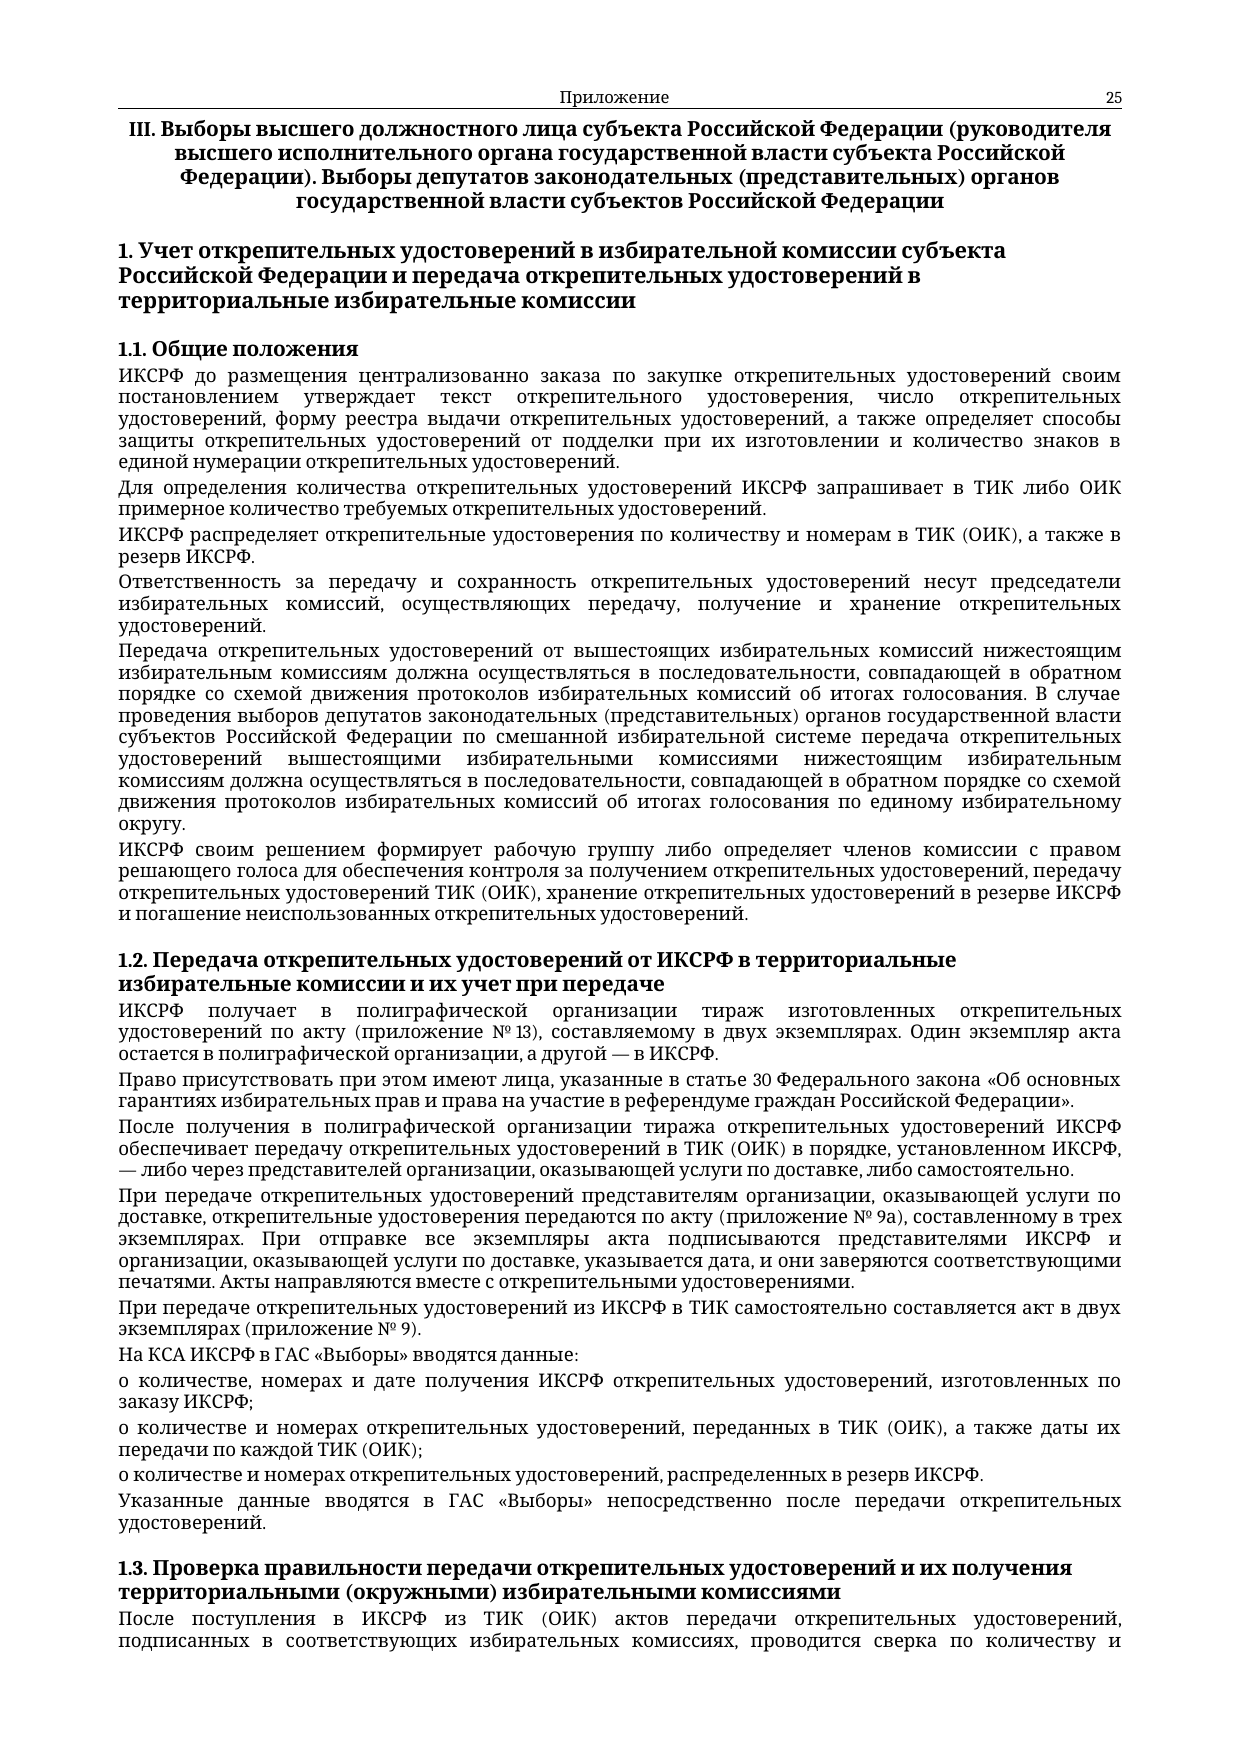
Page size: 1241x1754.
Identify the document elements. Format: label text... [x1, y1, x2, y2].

text ИКСРФ получает в полиграфической организации тираж изготовленных открепительных удостоверений по акту (приложение № 13), составляемому в двух экземплярах. Один экземпляр акта остается в полиграфической организации, а другой — в ИКСРФ. [118, 1000, 1122, 1065]
subtitle 1.3. Проверка правильности передачи открепительных удостоверений и их получения территориальными (окружными) избирательными комиссиями [118, 1557, 1122, 1605]
subtitle 1.2. Передача открепительных удостоверений от ИКСРФ в территориальные избирательные комиссии и их учет при передаче [118, 948, 1122, 996]
text о количестве, номерах и дате получения ИКСРФ открепительных удостоверений, изготовленных по заказу ИКСРФ; [118, 1370, 1122, 1413]
text После поступления в ИКСРФ из ТИК (ОИК) актов передачи открепительных удостоверений, подписанных в соответствующих избирательных комиссиях, проводится сверка по количеству и [118, 1609, 1122, 1652]
text о количестве и номерах открепительных удостоверений, переданных в ТИК (ОИК), а также даты их передачи по каждой ТИК (ОИК); [118, 1418, 1122, 1461]
text Ответственность за передачу и сохранность открепительных удостоверений несут председатели избирательных комиссий, осуществляющих передачу, получение и хранение открепительных удостоверений. [118, 572, 1122, 637]
text Право присутствовать при этом имеют лица, указанные в статье 30 Федерального закона «Об основных гарантиях избирательных прав и права на участие в референдуме граждан Российской Федерации». [118, 1069, 1122, 1112]
text Для определения количества открепительных удостоверений ИКСРФ запрашивает в ТИК либо ОИК примерное количество требуемых открепительных удостоверений. [118, 477, 1122, 521]
text о количестве и номерах открепительных удостоверений, распределенных в резерв ИКСРФ. [118, 1465, 1122, 1487]
text Передача открепительных удостоверений от вышестоящих избирательных комиссий нижестоящим избирательным комиссиям должна осуществляться в последовательности, совпадающей в обратном порядке со схемой движения протоколов избирательных комиссий об итогах голосования. В случае проведения выборов депутатов законодательных (представительных) органов государственной власти субъектов Российской Федерации по смешанной избирательной системе передача открепительных удостоверений вышестоящими избирательными комиссиями нижестоящим избирательным комиссиям должна осуществляться в последовательности, совпадающей в обратном порядке со схемой движения протоколов избирательных комиссий об итогах голосования по единому избирательному округу. [118, 641, 1122, 835]
text После получения в полиграфической организации тиража открепительных удостоверений ИКСРФ обеспечивает передачу открепительных удостоверений в ТИК (ОИК) в порядке, установленном ИКСРФ, — либо через представителей организации, оказывающей услуги по доставке, либо самостоятельно. [118, 1117, 1122, 1181]
text При передаче открепительных удостоверений представителям организации, оказывающей услуги по доставке, открепительные удостоверения передаются по акту (приложение № 9а), составленному в трех экземплярах. При отправке все экземпляры акта подписываются представителями ИКСРФ и организации, оказывающей услуги по доставке, указывается дата, и они заверяются соответствующими печатями. Акты направляются вместе с открепительными удостоверениями. [118, 1185, 1122, 1293]
text На КСА ИКСРФ в ГАС «Выборы» вводятся данные: [118, 1345, 1122, 1366]
subtitle 1. Учет открепительных удостоверений в избирательной комиссии субъекта Российской Федерации и передача открепительных удостоверений в территориальные избирательные комиссии [118, 239, 1122, 314]
subtitle 1.1. Общие положения [118, 337, 1122, 361]
text ИКСРФ своим решением формирует рабочую группу либо определяет членов комиссии с правом решающего голоса для обеспечения контроля за получением открепительных удостоверений, передачу открепительных удостоверений ТИК (ОИК), хранение открепительных удостоверений в резерве ИКСРФ и погашение неиспользованных открепительных удостоверений. [118, 839, 1122, 925]
text При передаче открепительных удостоверений из ИКСРФ в ТИК самостоятельно составляется акт в двух экземплярах (приложение № 9). [118, 1297, 1122, 1341]
text Указанные данные вводятся в ГАС «Выборы» непосредственно после передачи открепительных удостоверений. [118, 1491, 1122, 1534]
subtitle III. Выборы высшего должностного лица субъекта Российской Федерации (руководителя высшего исполнительного органа государственной власти субъекта Российской Федерации). Выборы депутатов законодательных (представительных) органов государственной власти субъектов Российской Федерации [118, 118, 1122, 214]
text ИКСРФ до размещения централизованно заказа по закупке открепительных удостоверений своим постановлением утверждает текст открепительного удостоверения, число открепительных удостоверений, форму реестра выдачи открепительных удостоверений, а также определяет способы защиты открепительных удостоверений от подделки при их изготовлении и количество знаков в единой нумерации открепительных удостоверений. [118, 365, 1122, 473]
text ИКСРФ распределяет открепительные удостоверения по количеству и номерам в ТИК (ОИК), а также в резерв ИКСРФ. [118, 525, 1122, 568]
